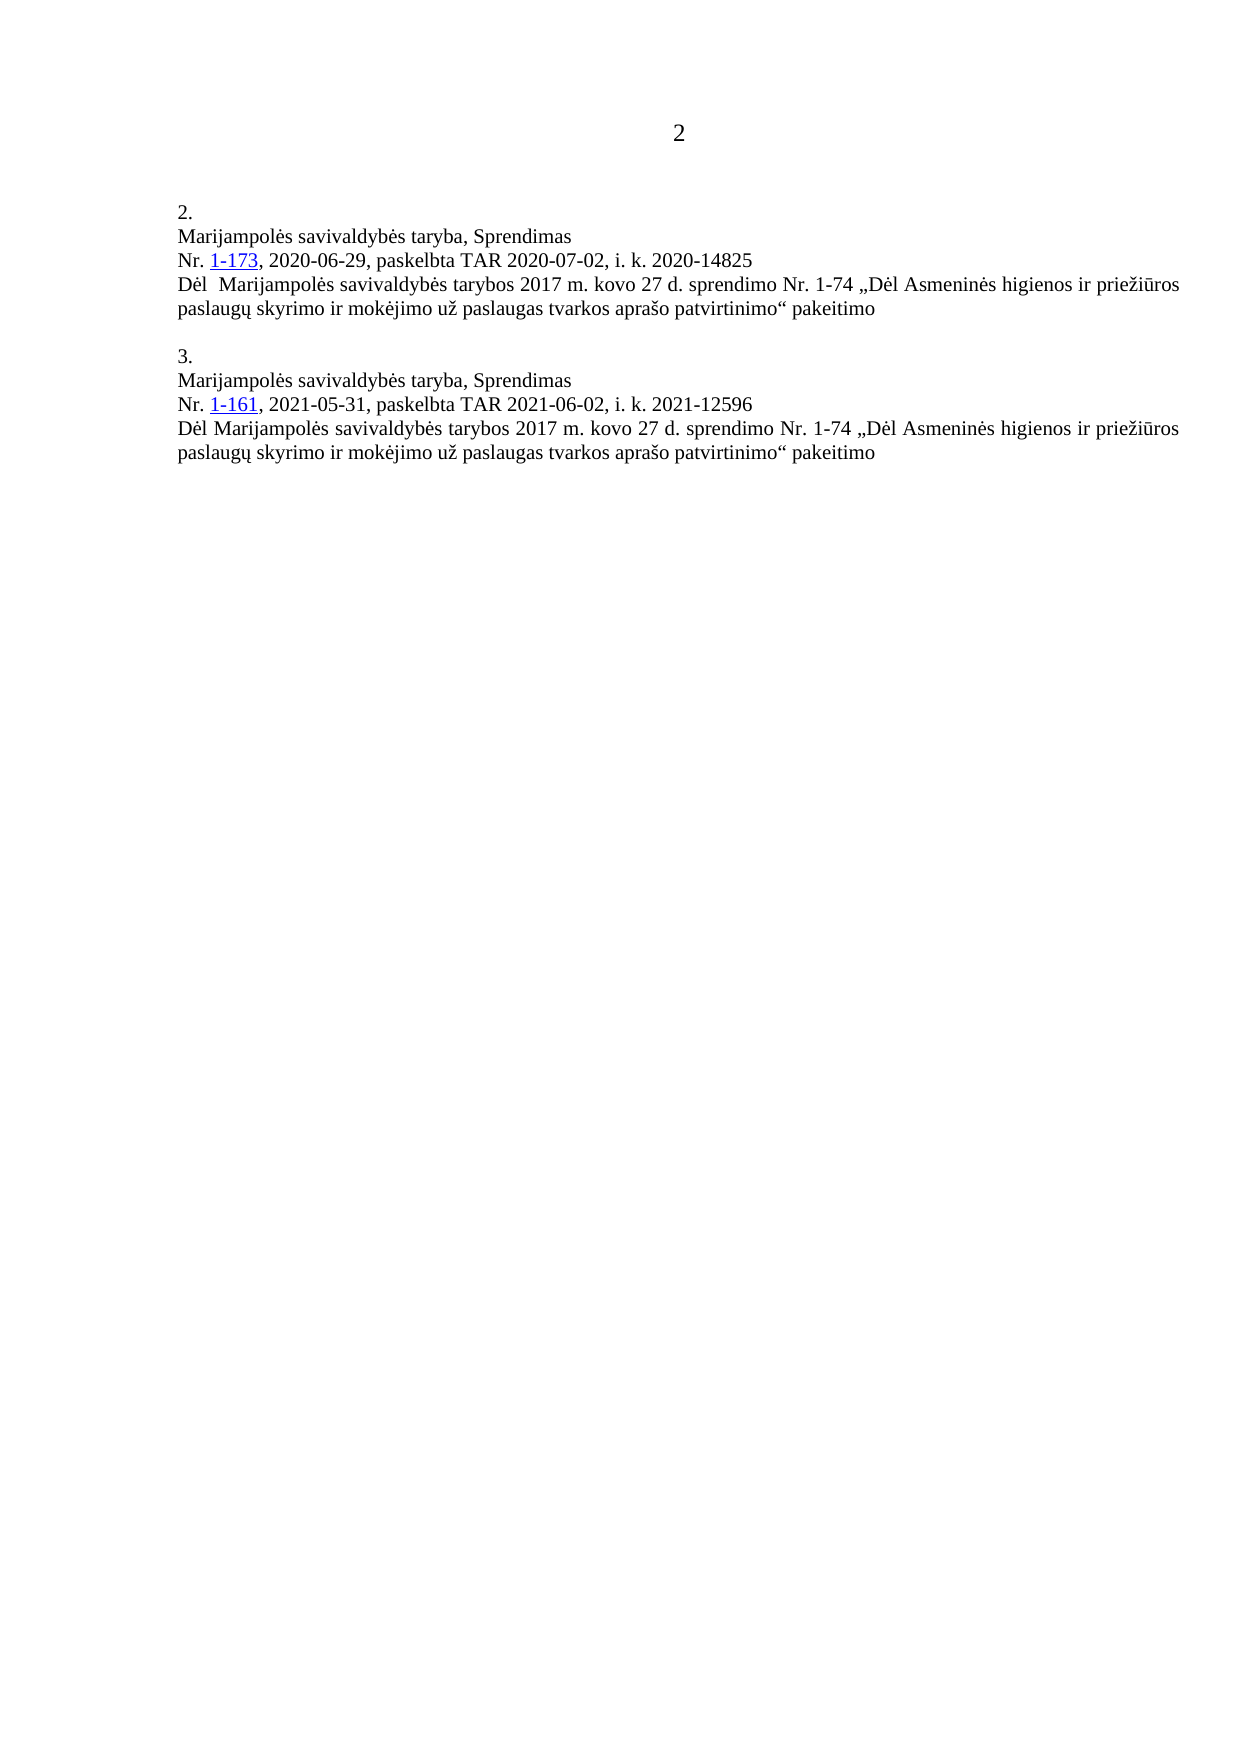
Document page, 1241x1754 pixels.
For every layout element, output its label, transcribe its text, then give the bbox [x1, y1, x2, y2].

text Marijampolės savivaldybės taryba, Sprendimas [177, 368, 1181, 392]
text Nr. 1-161, 2021-05-31, paskelbta TAR 2021-06-02, i. k. 2021-12596 [177, 392, 1181, 416]
text 3. [177, 344, 1181, 368]
text Dėl Marijampolės savivaldybės tarybos 2017 m. kovo 27 d. sprendimo Nr. 1-74 „Dėl Asmeninės higienos ir priežiūros paslaugų skyrimo ir mokėjimo už paslaugas tvarkos aprašo patvirtinimo“ pakeitimo [177, 416, 1181, 464]
text Dėl Marijampolės savivaldybės tarybos 2017 m. kovo 27 d. sprendimo Nr. 1-74 „Dėl Asmeninės higienos ir priežiūros paslaugų skyrimo ir mokėjimo už paslaugas tvarkos aprašo patvirtinimo“ pakeitimo [177, 272, 1181, 320]
text 2. [177, 200, 1181, 224]
text Marijampolės savivaldybės taryba, Sprendimas [177, 224, 1181, 248]
text Nr. 1-173, 2020-06-29, paskelbta TAR 2020-07-02, i. k. 2020-14825 [177, 248, 1181, 272]
